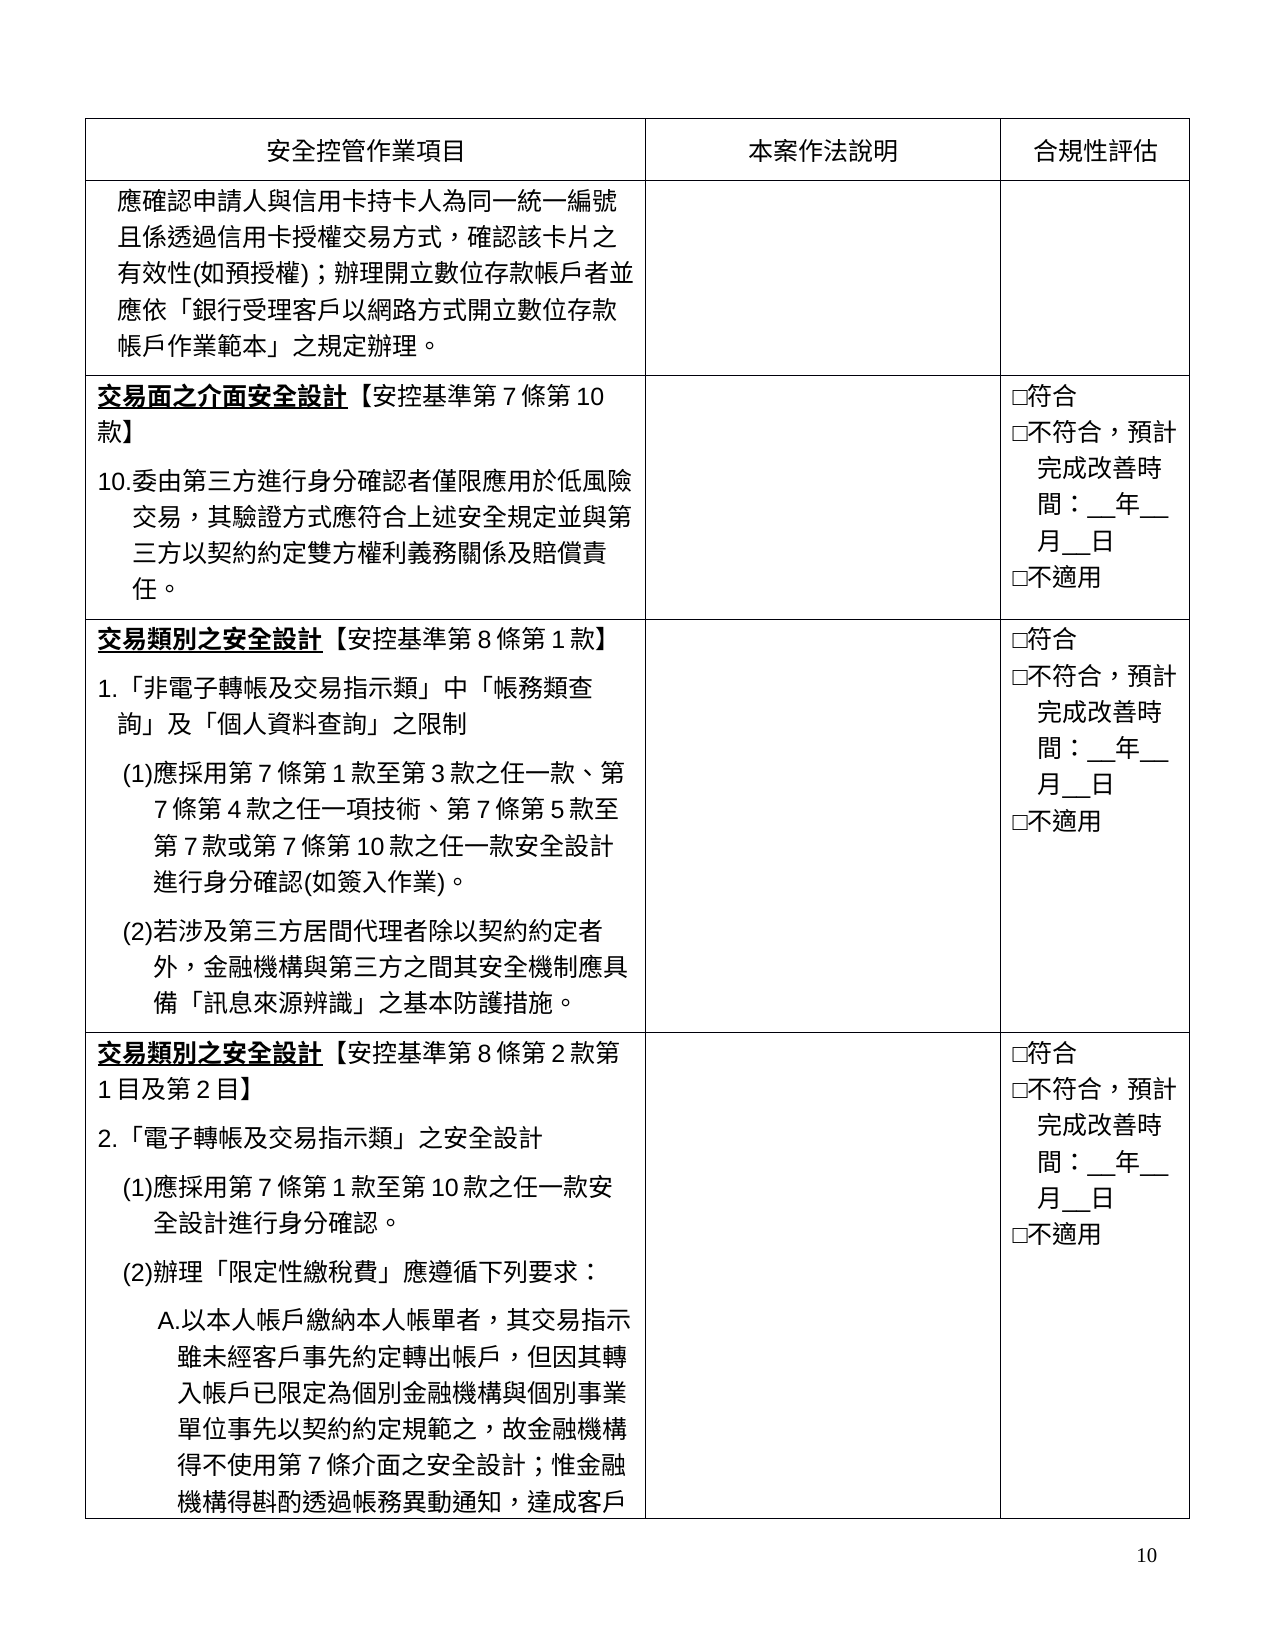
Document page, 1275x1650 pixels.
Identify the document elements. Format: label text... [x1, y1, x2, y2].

table_cell 交易類別之安全設計【安控基準第8條第1款】 1.「非電子轉帳及交易指示類」中「帳務類查詢」及「個人資料查詢」之限制 (1)應採用第7條第1款至第3款之任一款、第7條第4款之任一項技術、第7條第5款至第7款或第7條第10款之任一款安全設計進行身分確認(如簽入作業)。 (2)若涉及第三方居間代理者除以契約約定者外，金融機構與第三方之間其安全機制應具備「訊息來源辨識」之基本防護措施。 [86, 620, 645, 1032]
table_cell [646, 620, 1000, 1032]
table_header 合規性評估 [1001, 119, 1189, 180]
table_cell 交易面之介面安全設計【安控基準第7條第10款】 10.委由第三方進行身分確認者僅限應用於低風險交易，其驗證方式應符合上述安全規定並與第三方以契約約定雙方權利義務關係及賠償責任。 [86, 376, 645, 619]
table_cell [646, 376, 1000, 619]
table_cell □符合 □不符合，預計完成改善時間：__年__月__日 □不適用 [1001, 1033, 1189, 1518]
table_cell □符合 □不符合，預計完成改善時間：__年__月__日 □不適用 [1001, 620, 1189, 1032]
table_header 本案作法說明 [646, 119, 1000, 180]
table_header 安全控管作業項目 [86, 119, 645, 180]
table_cell [646, 1033, 1000, 1518]
table_cell [1001, 181, 1189, 375]
table_cell 交易類別之安全設計【安控基準第8條第2款第1目及第2目】 2.「電子轉帳及交易指示類」之安全設計 (1)應採用第7條第1款至第10款之任一款安全設計進行身分確認。 (2)辦理「限定性繳稅費」應遵循下列要求： A.以本人帳戶繳納本人帳單者，其交易指示雖未經客戶事先約定轉出帳戶，但因其轉入帳戶已限定為個別金融機構與個別事業單位事先以契約約定規範之，故金融機構得不使用第7條介面之安全設計；惟金融機構得斟酌透過帳務異動通知，達成客戶 [86, 1033, 645, 1518]
table_cell 應確認申請人與信用卡持卡人為同一統一編號且係透過信用卡授權交易方式，確認該卡片之有效性(如預授權)；辦理開立數位存款帳戶者並應依「銀行受理客戶以網路方式開立數位存款帳戶作業範本」之規定辦理。 [86, 181, 645, 375]
table_cell □符合 □不符合，預計完成改善時間：__年__月__日 □不適用 [1001, 376, 1189, 619]
table_cell [646, 181, 1000, 375]
